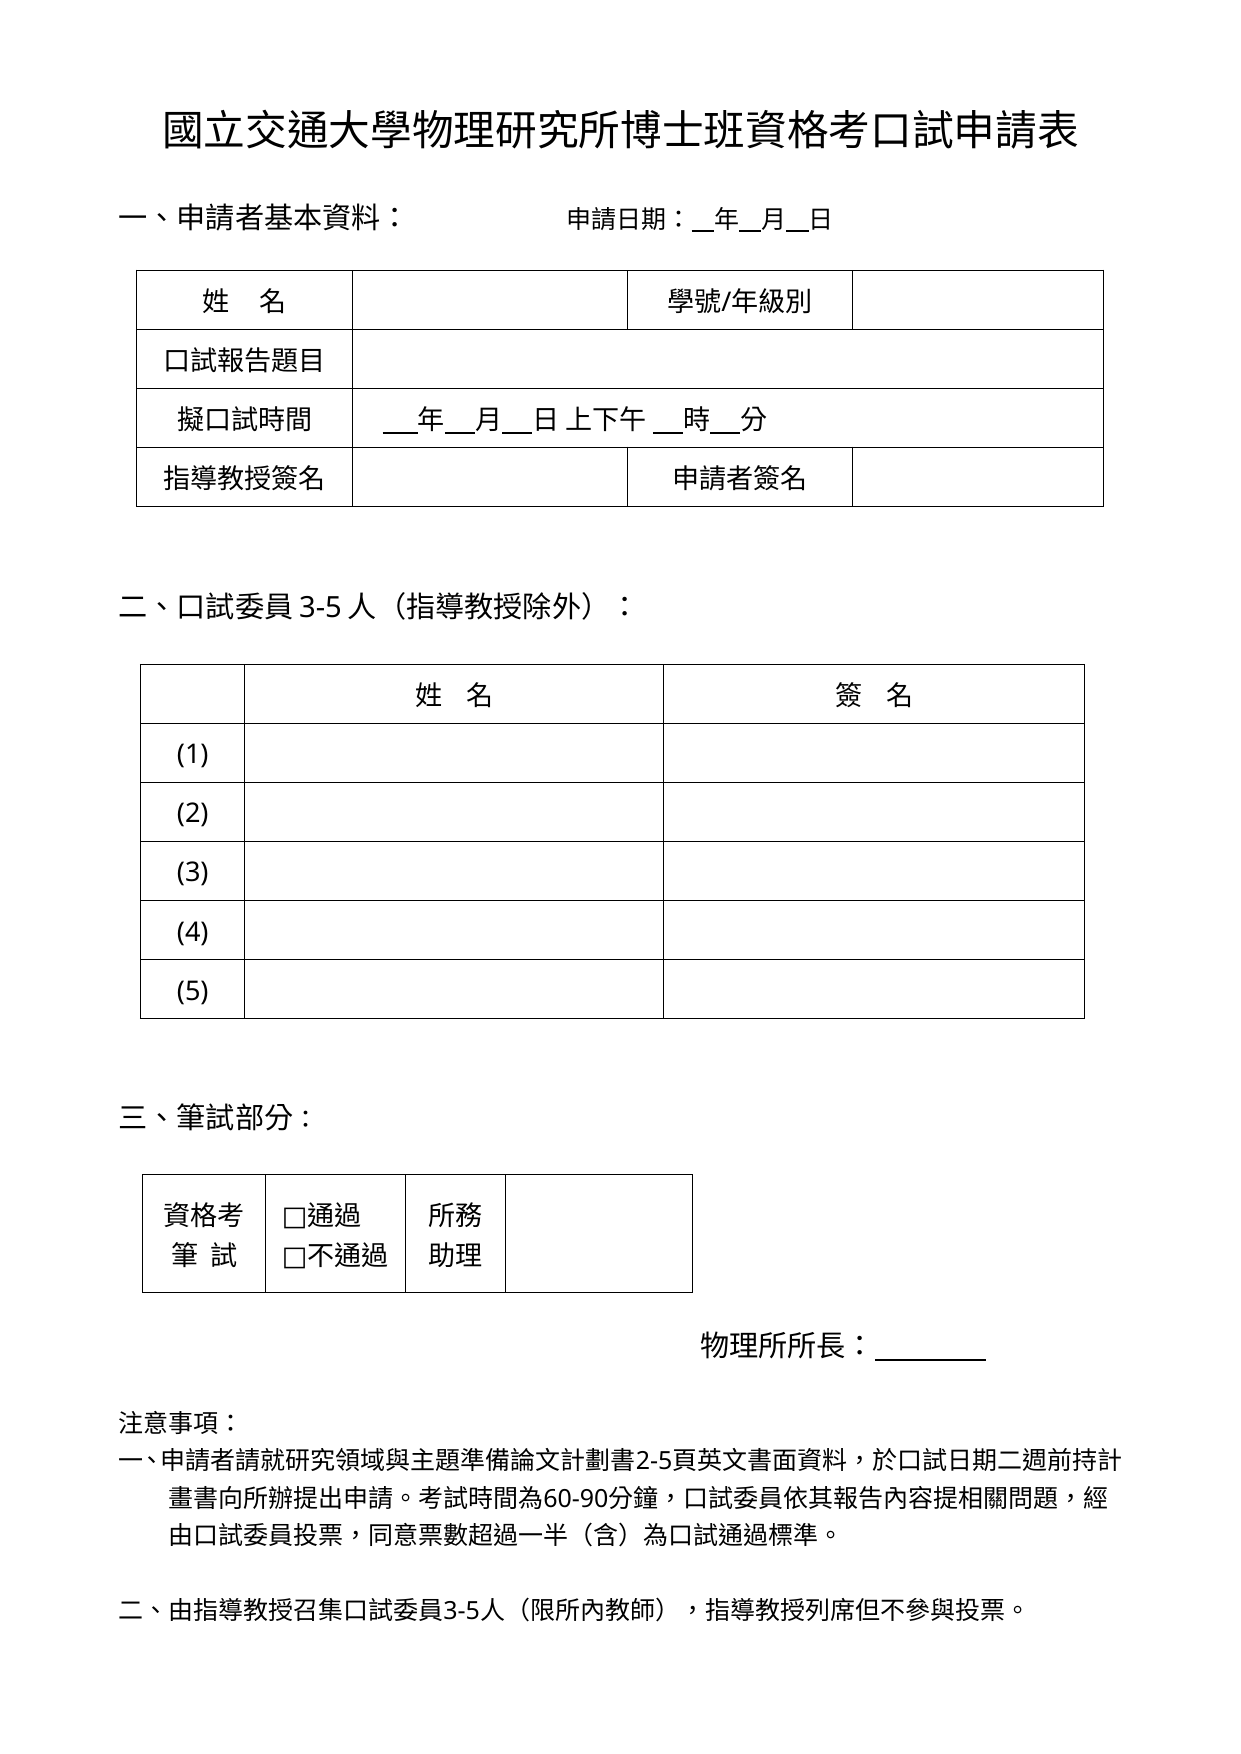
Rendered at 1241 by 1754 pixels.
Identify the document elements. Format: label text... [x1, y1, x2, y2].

table_header 所務 助理 [406, 1175, 505, 1292]
table_cell [353, 448, 627, 506]
table_cell 申請者簽名 [628, 448, 852, 506]
table_cell [245, 960, 663, 1018]
text 二、口試委員3-5人（指導教授除外）： [118, 584, 1122, 626]
table_cell [245, 901, 663, 959]
table_cell 年 月 日 上下午 時 分 [353, 389, 1103, 447]
table_header 姓 名 [245, 665, 663, 723]
table_header 資格考 筆 試 [143, 1175, 265, 1292]
table_cell [664, 960, 1084, 1018]
table_cell 物理所所長： [143, 1292, 1143, 1364]
table_header [853, 271, 1103, 328]
table_cell (5) [141, 960, 244, 1018]
table_cell (4) [141, 901, 244, 959]
table_cell [664, 783, 1084, 841]
text 國立交通大學物理研究所博士班資格考口試申請表 [118, 97, 1122, 157]
table_cell [853, 448, 1103, 506]
table_cell [664, 901, 1084, 959]
table_cell 擬口試時間 [137, 389, 352, 447]
text 二、由指導教授召集口試委員3-5人（限所內教師），指導教授列席但不參與投票。 [118, 1589, 1122, 1627]
table_cell [664, 842, 1084, 900]
table_cell [245, 842, 663, 900]
text 三、筆試部分： [118, 1094, 1122, 1137]
table_cell (2) [141, 783, 244, 841]
table_header □通過 □不通過 [266, 1175, 405, 1292]
table_cell 口試報告題目 [137, 330, 352, 388]
table_header [693, 1174, 1143, 1292]
text 注意事項： [118, 1402, 1122, 1439]
table_cell [664, 724, 1084, 782]
table_header [141, 665, 244, 723]
table_cell 指導教授簽名 [137, 448, 352, 506]
table_header 學號/年級別 [628, 271, 852, 328]
table_header [506, 1175, 692, 1292]
text 一、申請者請就研究領域與主題準備論文計劃書2-5頁英文書面資料，於口試日期二週前持計畫書向所辦提出申請。考試時間為60-90分鐘，口試委員依其報告內容提相關問題，經由口試委員投票，同意票數超過一半（含）為口試通過標準。 [118, 1439, 1122, 1552]
table_header 姓 名 [137, 271, 352, 328]
table_cell [245, 724, 663, 782]
text 一、申請者基本資料： 申請日期： 年 月 日 [118, 194, 1122, 237]
table_header [353, 271, 627, 328]
table_cell (1) [141, 724, 244, 782]
table_cell [245, 783, 663, 841]
table_cell (3) [141, 842, 244, 900]
table_header 簽 名 [664, 665, 1084, 723]
table_cell [353, 330, 1103, 388]
